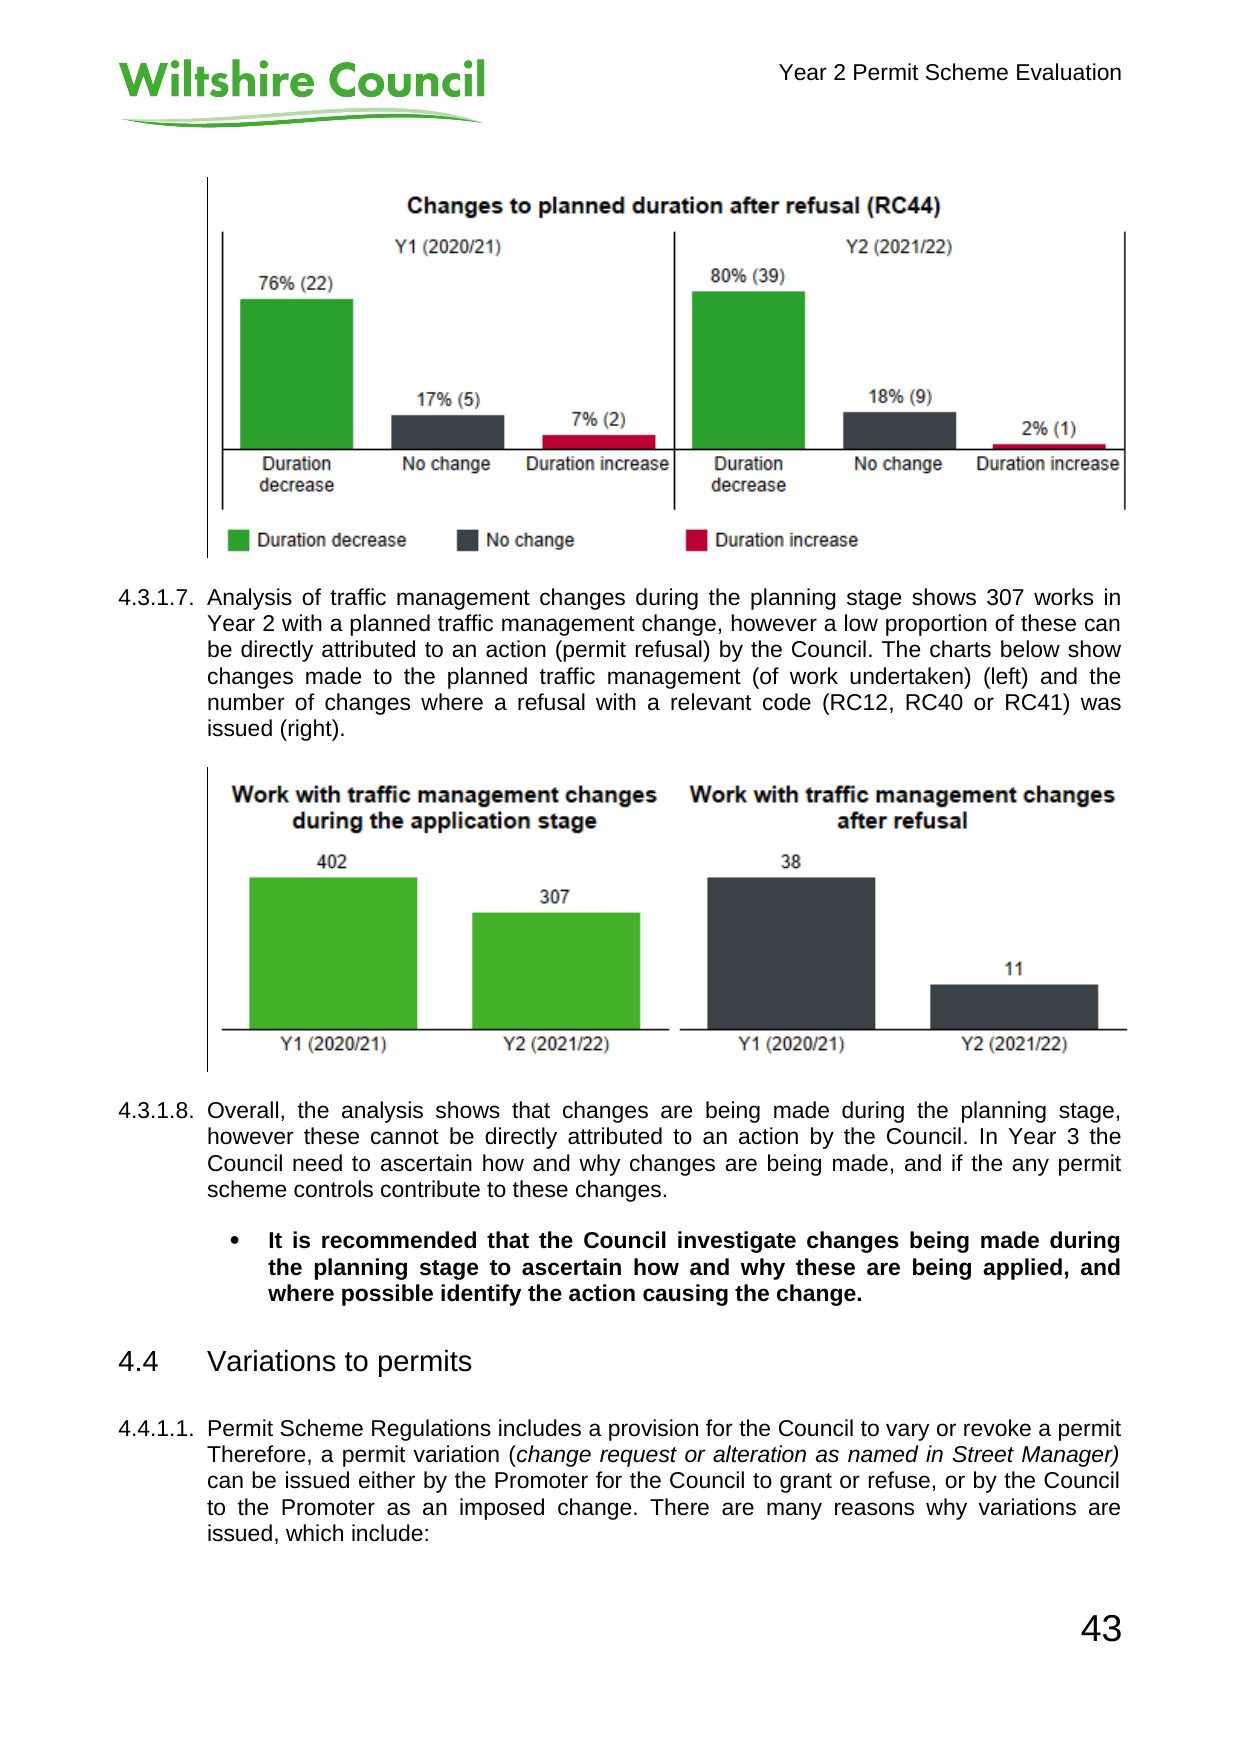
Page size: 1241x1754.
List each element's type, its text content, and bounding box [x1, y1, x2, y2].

list It is recommended that the Council investigate changes being made during the planning stage to ascertain how and why these are being applied, and where possible identify the action causing the change. [231, 1227, 1122, 1306]
list Overall, the analysis shows that changes are being made during the planning stage, however these cannot be directly attributed to an action by the Council. In Year 3 the Council need to ascertain how and why changes are being made, and if the any permit scheme controls contribute to these changes. [118, 1097, 1122, 1202]
list Permit Scheme Regulations includes a provision for the Council to vary or revoke a permit Therefore, a permit variation (change request or alteration as named in Street Manager) can be issued either by the Promoter for the Council to grant or refuse, or by the Council to the Promoter as an imposed change. There are many reasons why variations are issued, which include: [118, 1415, 1122, 1547]
list Analysis of traffic management changes during the planning stage shows 307 works in Year 2 with a planned traffic management change, however a low proportion of these can be directly attributed to an action (permit refusal) by the Council. The charts below show changes made to the planned traffic management (of work undertaken) (left) and the number of changes where a refusal with a relevant code (RC12, RC40 or RC41) was issued (right). [118, 583, 1122, 742]
subtitle Variations to permits [118, 1344, 1122, 1377]
